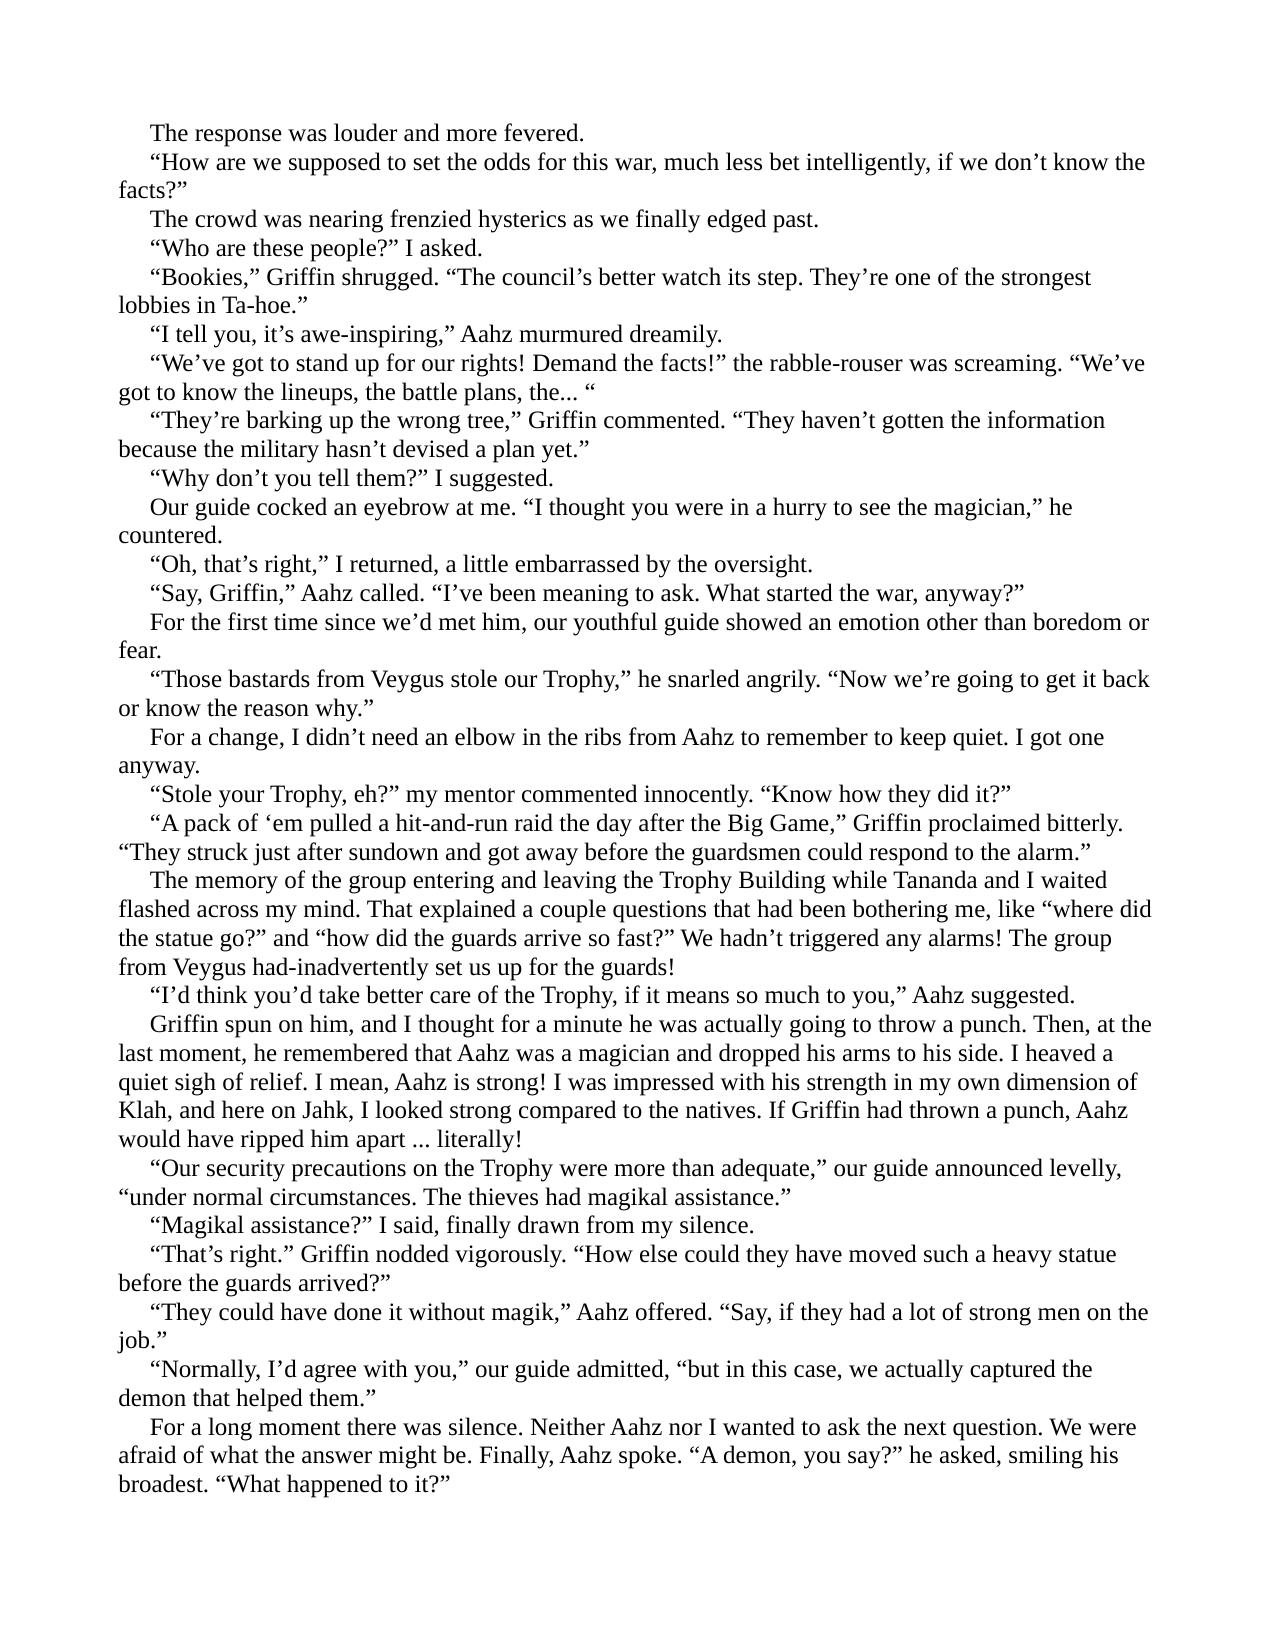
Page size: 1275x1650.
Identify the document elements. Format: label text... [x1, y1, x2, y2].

text “That’s right.” Griffin nodded vigorously. “How else could they have moved such a heavy statue before the guards arrived?” [118, 1239, 1157, 1297]
text For a change, I didn’t need an elbow in the ribs from Aahz to remember to keep quiet. I got one anyway. [118, 722, 1157, 779]
text “Those bastards from Veygus stole our Trophy,” he snarled angrily. “Now we’re going to get it back or know the reason why.” [118, 664, 1157, 722]
text “How are we supposed to set the odds for this war, much less bet intelligently, if we don’t know the facts?” [118, 147, 1157, 204]
text “Normally, I’d agree with you,” our guide admitted, “but in this case, we actually captured the demon that helped them.” [118, 1354, 1157, 1412]
text For the first time since we’d met him, our youthful guide showed an emotion other than boredom or fear. [118, 607, 1157, 664]
text “A pack of ‘em pulled a hit-and-run raid the day after the Big Game,” Griffin proclaimed bitterly. “They struck just after sundown and got away before the guardsmen could respond to the alarm.” [118, 808, 1157, 866]
text “They could have done it without magik,” Aahz offered. “Say, if they had a lot of strong men on the job.” [118, 1297, 1157, 1354]
text “We’ve got to stand up for our rights! Demand the facts!” the rabble-rouser was screaming. “We’ve got to know the lineups, the battle plans, the... “ [118, 348, 1157, 406]
text “I’d think you’d take better care of the Trophy, if it means so much to you,” Aahz suggested. [118, 981, 1157, 1009]
text The memory of the group entering and leaving the Trophy Building while Tananda and I waited flashed across my mind. That explained a couple questions that had been bothering me, like “where did the statue go?” and “how did the guards arrive so fast?” We hadn’t triggered any alarms! The group from Veygus had-inadvertently set us up for the guards! [118, 866, 1157, 981]
text “Who are these people?” I asked. [118, 233, 1157, 262]
text “Bookies,” Griffin shrugged. “The council’s better watch its step. They’re one of the strongest lobbies in Ta-hoe.” [118, 262, 1157, 319]
text “Why don’t you tell them?” I suggested. [118, 463, 1157, 492]
text Griffin spun on him, and I thought for a minute he was actually going to throw a punch. Then, at the last moment, he remembered that Aahz was a magician and dropped his arms to his side. I heaved a quiet sigh of relief. I mean, Aahz is strong! I was impressed with his strength in my own dimension of Klah, and here on Jahk, I looked strong compared to the natives. If Griffin had thrown a punch, Aahz would have ripped him apart ... literally! [118, 1009, 1157, 1153]
text The response was louder and more fevered. [118, 118, 1157, 147]
text “Say, Griffin,” Aahz called. “I’ve been meaning to ask. What started the war, anyway?” [118, 578, 1157, 607]
text “I tell you, it’s awe-inspiring,” Aahz murmured dreamily. [118, 319, 1157, 348]
text “Our security precautions on the Trophy were more than adequate,” our guide announced levelly, “under normal circumstances. The thieves had magikal assistance.” [118, 1153, 1157, 1211]
text “Oh, that’s right,” I returned, a little embarrassed by the oversight. [118, 549, 1157, 578]
text For a long moment there was silence. Neither Aahz nor I wanted to ask the next question. We were afraid of what the answer might be. Finally, Aahz spoke. “A demon, you say?” he asked, smiling his broadest. “What happened to it?” [118, 1412, 1157, 1498]
text “Magikal assistance?” I said, finally drawn from my silence. [118, 1211, 1157, 1239]
text “They’re barking up the wrong tree,” Griffin commented. “They haven’t gotten the information because the military hasn’t devised a plan yet.” [118, 406, 1157, 463]
text “Stole your Trophy, eh?” my mentor commented innocently. “Know how they did it?” [118, 779, 1157, 808]
text The crowd was nearing frenzied hysterics as we finally edged past. [118, 204, 1157, 233]
text Our guide cocked an eyebrow at me. “I thought you were in a hurry to see the magician,” he countered. [118, 492, 1157, 549]
